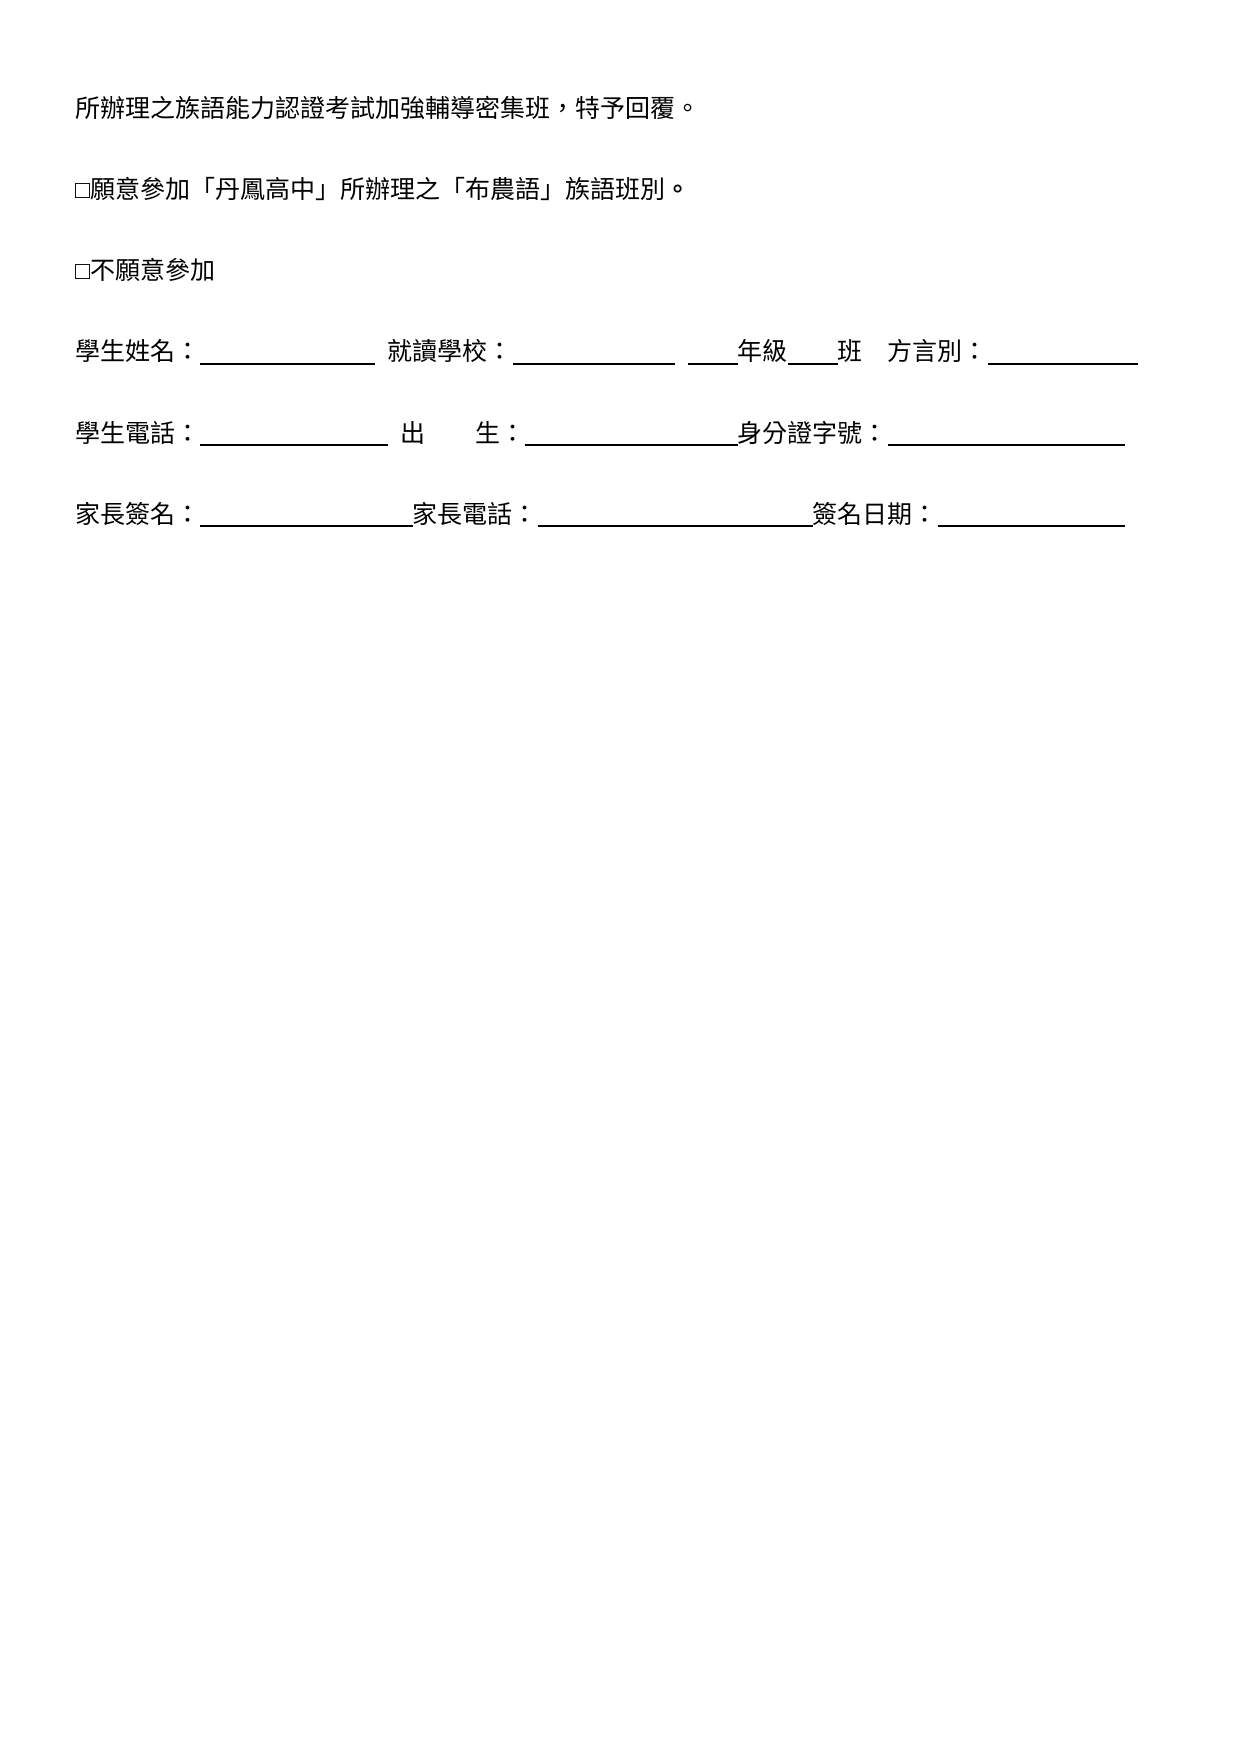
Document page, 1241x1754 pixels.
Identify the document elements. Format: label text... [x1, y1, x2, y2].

text 學生電話： 出 生： 身分證字號： [75, 389, 1165, 452]
text 學生姓名： 就讀學校： 年級 班 方言別： [75, 308, 1165, 371]
text 家長簽名： 家長電話： 簽名日期： [75, 471, 1165, 533]
text 所辦理之族語能力認證考試加強輔導密集班，特予回覆。 [75, 64, 1165, 127]
text □願意參加「丹鳳高中」所辦理之「布農語」族語班別。 [75, 146, 1165, 208]
text □不願意參加 [75, 227, 1165, 289]
